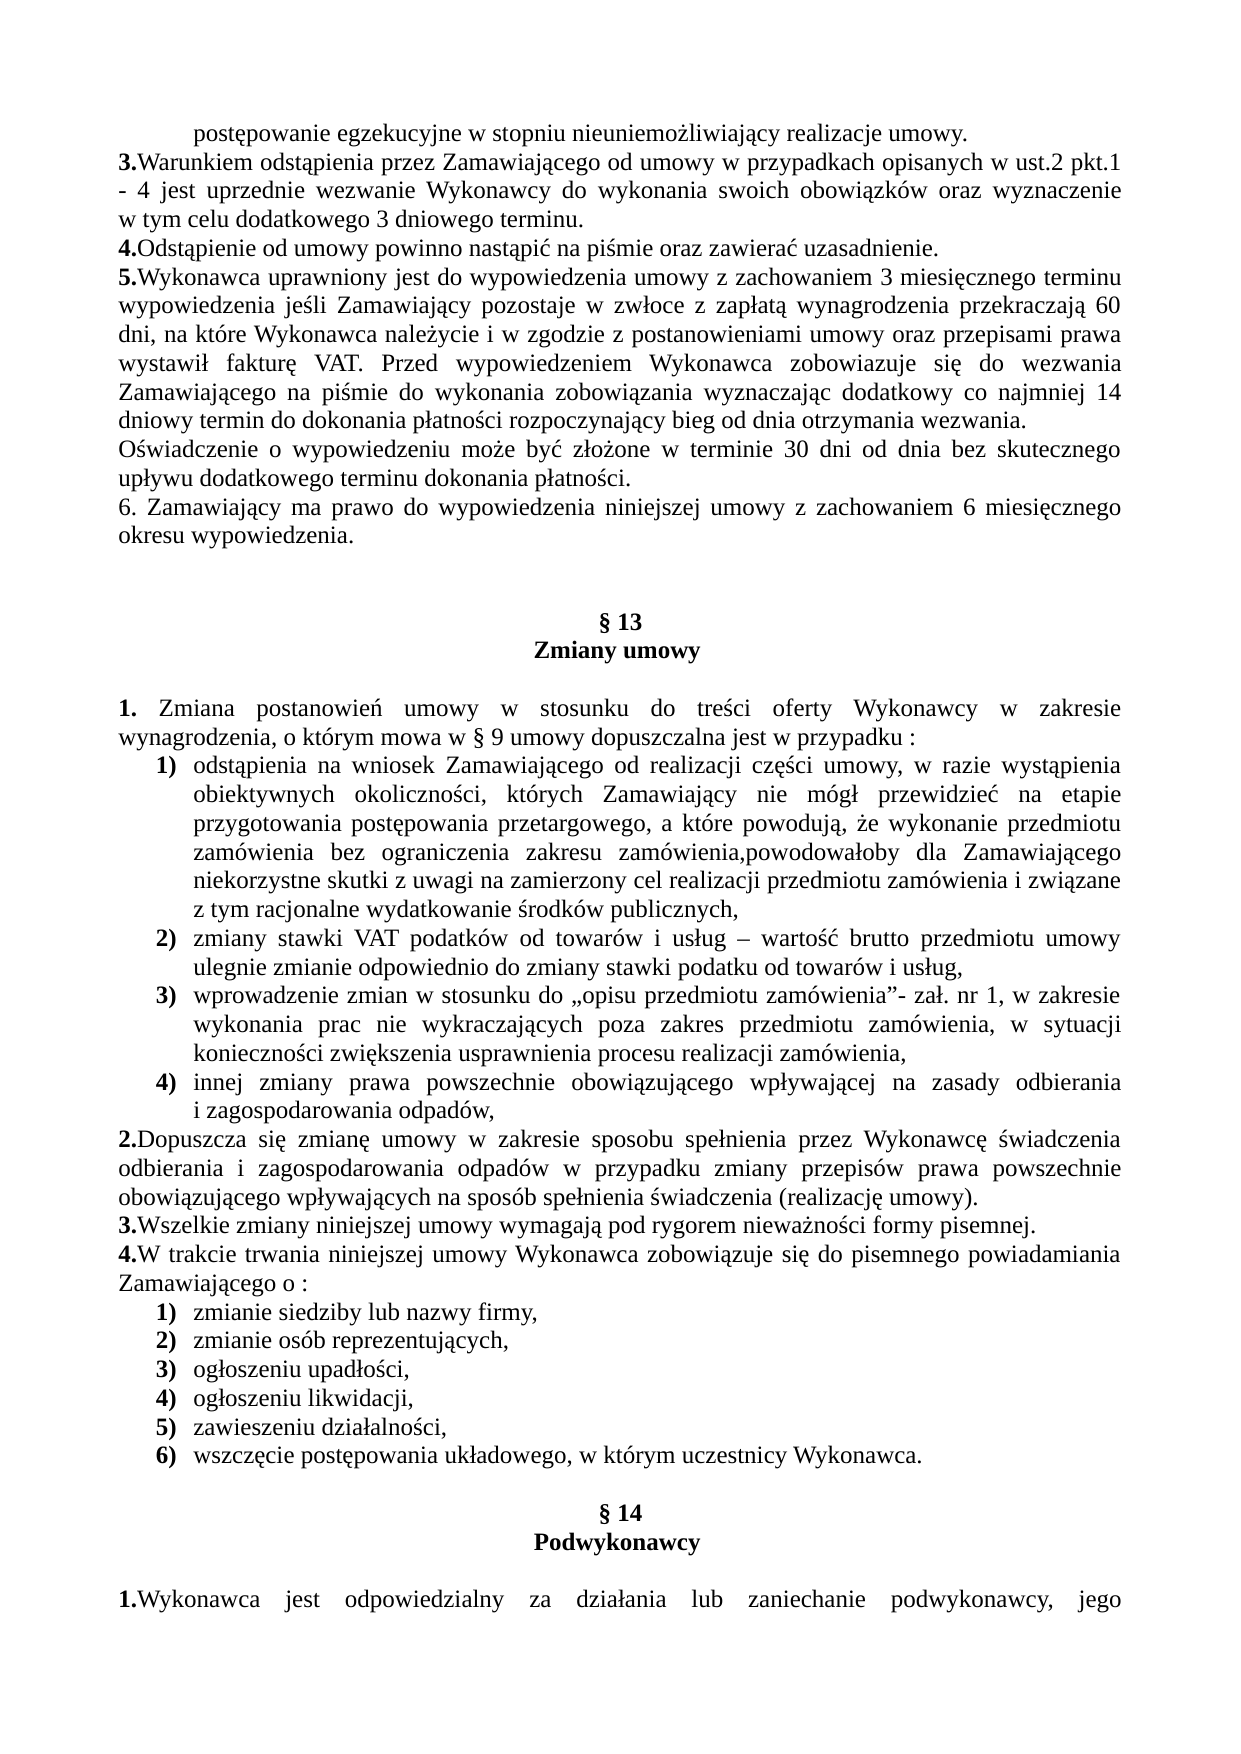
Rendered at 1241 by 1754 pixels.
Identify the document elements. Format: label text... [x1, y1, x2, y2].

text 3.Warunkiem odstąpienia przez Zamawiającego od umowy w przypadkach opisanych w ust.2 pkt.1 - 4 jest uprzednie wezwanie Wykonawcy do wykonania swoich obowiązków oraz wyznaczenie w tym celu dodatkowego 3 dniowego terminu. [118, 147, 1122, 233]
text 2.Dopuszcza się zmianę umowy w zakresie sposobu spełnienia przez Wykonawcę świadczenia odbierania i zagospodarowania odpadów w przypadku zmiany przepisów prawa powszechnie obowiązującego wpływających na sposób spełnienia świadczenia (realizację umowy). [118, 1124, 1122, 1211]
list zawieszeniu działalności, [156, 1412, 1122, 1441]
text § 14 [118, 1498, 1122, 1527]
text § 13 [118, 607, 1122, 636]
list postępowanie egzekucyjne w stopniu nieuniemożliwiający realizacje umowy. [156, 118, 1122, 147]
text Podwykonawcy [118, 1527, 1122, 1556]
list wprowadzenie zmian w stosunku do „opisu przedmiotu zamówienia”- zał. nr 1, w zakresie wykonania prac nie wykraczających poza zakres przedmiotu zamówienia, w sytuacji konieczności zwiększenia usprawnienia procesu realizacji zamówienia, [156, 981, 1122, 1067]
text Zmiany umowy [118, 636, 1122, 664]
list zmianie siedziby lub nazwy firmy, [156, 1297, 1122, 1326]
text 5.Wykonawca uprawniony jest do wypowiedzenia umowy z zachowaniem 3 miesięcznego terminu wypowiedzenia jeśli Zamawiający pozostaje w zwłoce z zapłatą wynagrodzenia przekraczają 60 dni, na które Wykonawca należycie i w zgodzie z postanowieniami umowy oraz przepisami prawa wystawił fakturę VAT. Przed wypowiedzeniem Wykonawca zobowiazuje się do wezwania Zamawiającego na piśmie do wykonania zobowiązania wyznaczając dodatkowy co najmniej 14 dniowy termin do dokonania płatności rozpoczynający bieg od dnia otrzymania wezwania. [118, 262, 1122, 434]
text 1. Zmiana postanowień umowy w stosunku do treści oferty Wykonawcy w zakresie wynagrodzenia, o którym mowa w § 9 umowy dopuszczalna jest w przypadku : [118, 693, 1122, 751]
list zmiany stawki VAT podatków od towarów i usług – wartość brutto przedmiotu umowy ulegnie zmianie odpowiednio do zmiany stawki podatku od towarów i usług, [156, 923, 1122, 981]
list odstąpienia na wniosek Zamawiającego od realizacji części umowy, w razie wystąpienia obiektywnych okoliczności, których Zamawiający nie mógł przewidzieć na etapie przygotowania postępowania przetargowego, a które powodują, że wykonanie przedmiotu zamówienia bez ograniczenia zakresu zamówienia,powodowałoby dla Zamawiającego niekorzystne skutki z uwagi na zamierzony cel realizacji przedmiotu zamówienia i związane z tym racjonalne wydatkowanie środków publicznych, [156, 751, 1122, 923]
text Oświadczenie o wypowiedzeniu może być złożone w terminie 30 dni od dnia bez skutecznego upływu dodatkowego terminu dokonania płatności. [118, 434, 1122, 492]
list ogłoszeniu upadłości, [156, 1354, 1122, 1383]
list wszczęcie postępowania układowego, w którym uczestnicy Wykonawca. [156, 1441, 1122, 1469]
text 4.W trakcie trwania niniejszej umowy Wykonawca zobowiązuje się do pisemnego powiadamiania Zamawiającego o : [118, 1239, 1122, 1297]
list ogłoszeniu likwidacji, [156, 1383, 1122, 1412]
text 3.Wszelkie zmiany niniejszej umowy wymagają pod rygorem nieważności formy pisemnej. [118, 1211, 1122, 1239]
text 1.Wykonawca jest odpowiedzialny za działania lub zaniechanie podwykonawcy, jego [118, 1584, 1122, 1613]
list zmianie osób reprezentujących, [156, 1326, 1122, 1354]
text 4.Odstąpienie od umowy powinno nastąpić na piśmie oraz zawierać uzasadnienie. [118, 233, 1122, 262]
list innej zmiany prawa powszechnie obowiązującego wpływającej na zasady odbierania i zagospodarowania odpadów, [156, 1067, 1122, 1124]
text 6. Zamawiający ma prawo do wypowiedzenia niniejszej umowy z zachowaniem 6 miesięcznego okresu wypowiedzenia. [118, 492, 1122, 549]
